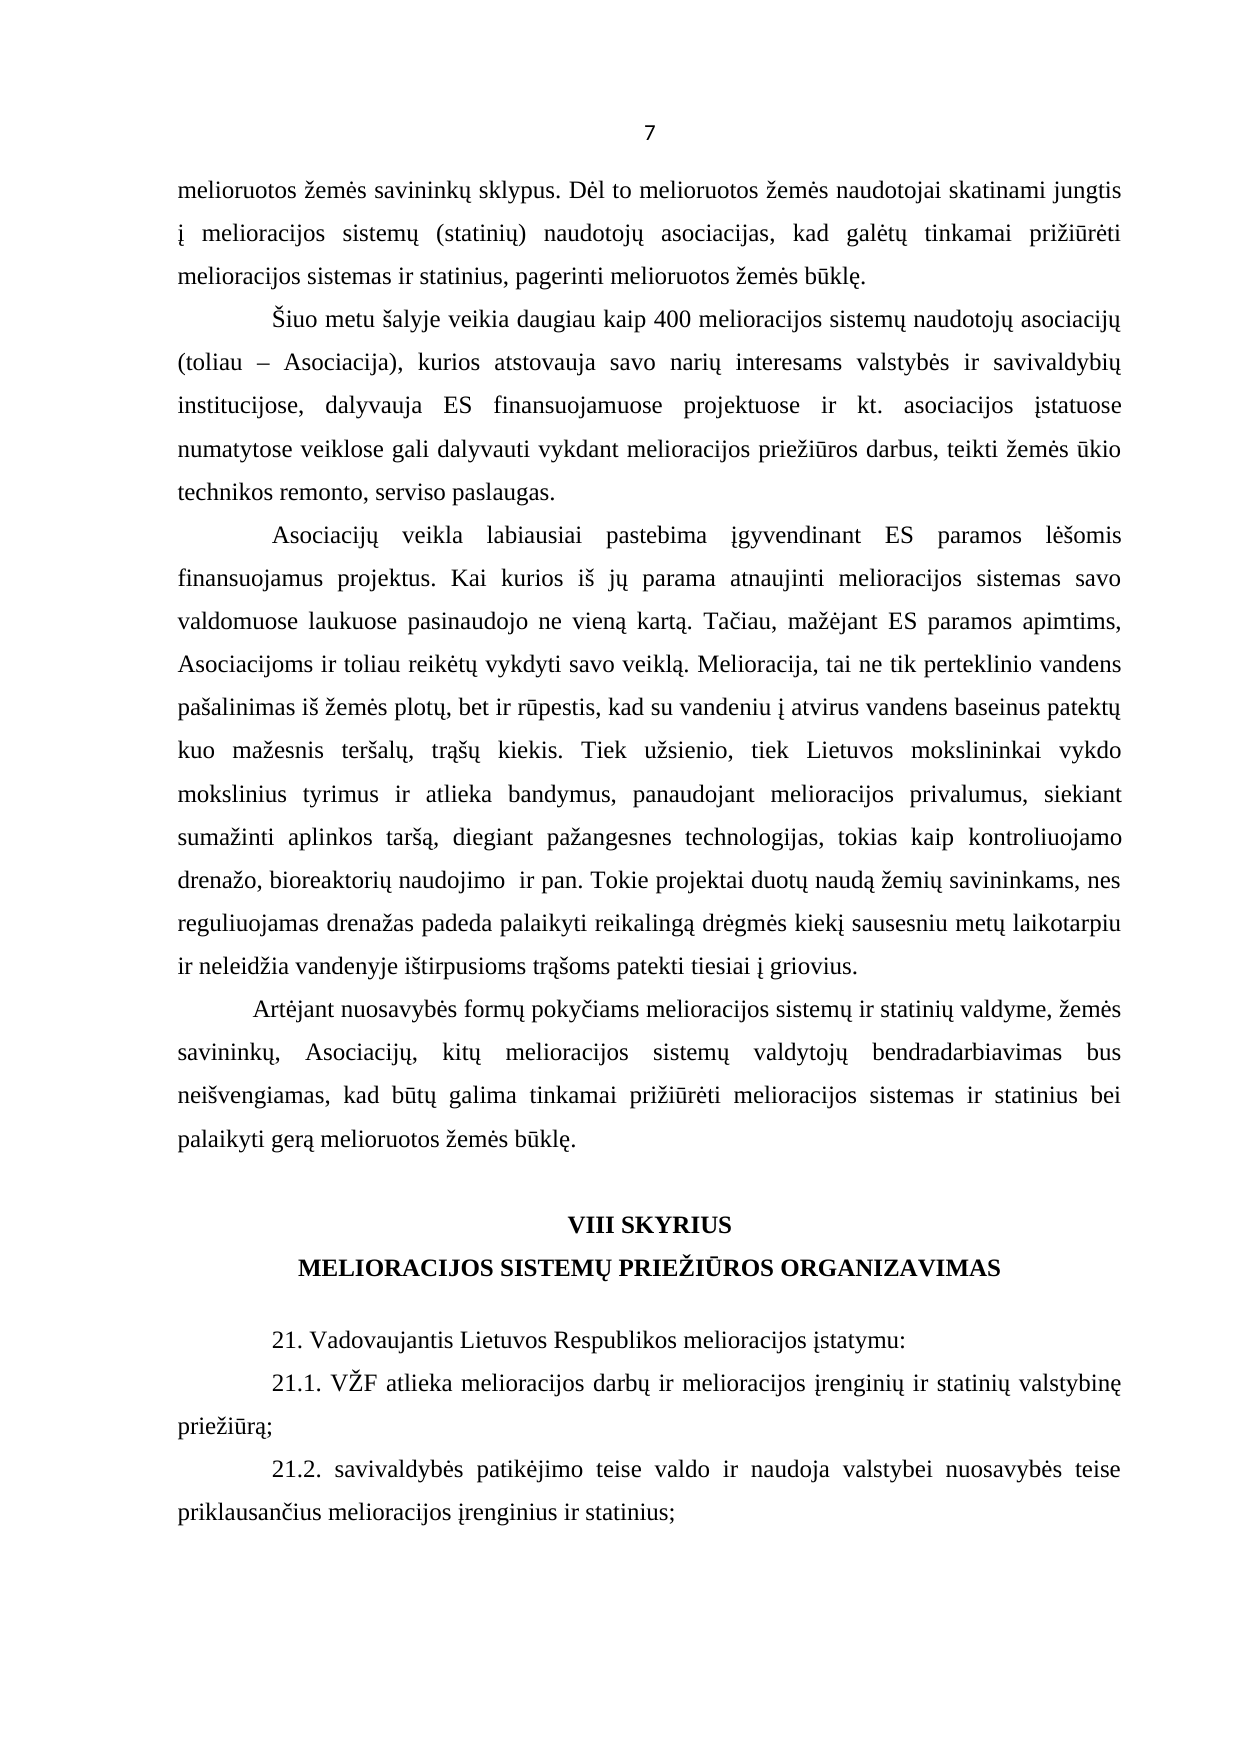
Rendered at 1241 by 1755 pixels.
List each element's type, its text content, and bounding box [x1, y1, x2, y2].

text 21.2. savivaldybės patikėjimo teise valdo ir naudoja valstybei nuosavybės teise priklausančius melioracijos įrenginius ir statinius; [177, 1454, 1122, 1526]
text melioruotos žemės savininkų sklypus. Dėl to melioruotos žemės naudotojai skatinami jungtis į melioracijos sistemų (statinių) naudotojų asociacijas, kad galėtų tinkamai prižiūrėti melioracijos sistemas ir statinius, pagerinti melioruotos žemės būklę. [177, 175, 1122, 290]
text VIII SKYRIUS [177, 1210, 1122, 1239]
text 21.1. VŽF atlieka melioracijos darbų ir melioracijos įrenginių ir statinių valstybinę priežiūrą; [177, 1368, 1122, 1440]
text Asociacijų veikla labiausiai pastebima įgyvendinant ES paramos lėšomis finansuojamus projektus. Kai kurios iš jų parama atnaujinti melioracijos sistemas savo valdomuose laukuose pasinaudojo ne vieną kartą. Tačiau, mažėjant ES paramos apimtims, Asociacijoms ir toliau reikėtų vykdyti savo veiklą. Melioracija, tai ne tik perteklinio vandens pašalinimas iš žemės plotų, bet ir rūpestis, kad su vandeniu į atvirus vandens baseinus patektų kuo mažesnis teršalų, trąšų kiekis. Tiek užsienio, tiek Lietuvos mokslininkai vykdo mokslinius tyrimus ir atlieka bandymus, panaudojant melioracijos privalumus, siekiant sumažinti aplinkos taršą, diegiant pažangesnes technologijas, tokias kaip kontroliuojamo drenažo, bioreaktorių naudojimo ir pan. Tokie projektai duotų naudą žemių savininkams, nes reguliuojamas drenažas padeda palaikyti reikalingą drėgmės kiekį sausesniu metų laikotarpiu ir neleidžia vandenyje ištirpusioms trąšoms patekti tiesiai į griovius. [177, 520, 1122, 980]
text Šiuo metu šalyje veikia daugiau kaip 400 melioracijos sistemų naudotojų asociacijų (toliau – Asociacija), kurios atstovauja savo narių interesams valstybės ir savivaldybių institucijose, dalyvauja ES finansuojamuose projektuose ir kt. asociacijos įstatuose numatytose veiklose gali dalyvauti vykdant melioracijos priežiūros darbus, teikti žemės ūkio technikos remonto, serviso paslaugas. [177, 304, 1122, 506]
text MELIORACIJOS SISTEMŲ PRIEŽIŪROS ORGANIZAVIMAS [177, 1253, 1122, 1282]
text 21. Vadovaujantis Lietuvos Respublikos melioracijos įstatymu: [177, 1325, 1122, 1354]
text Artėjant nuosavybės formų pokyčiams melioracijos sistemų ir statinių valdyme, žemės savininkų, Asociacijų, kitų melioracijos sistemų valdytojų bendradarbiavimas bus neišvengiamas, kad būtų galima tinkamai prižiūrėti melioracijos sistemas ir statinius bei palaikyti gerą melioruotos žemės būklę. [177, 994, 1122, 1152]
